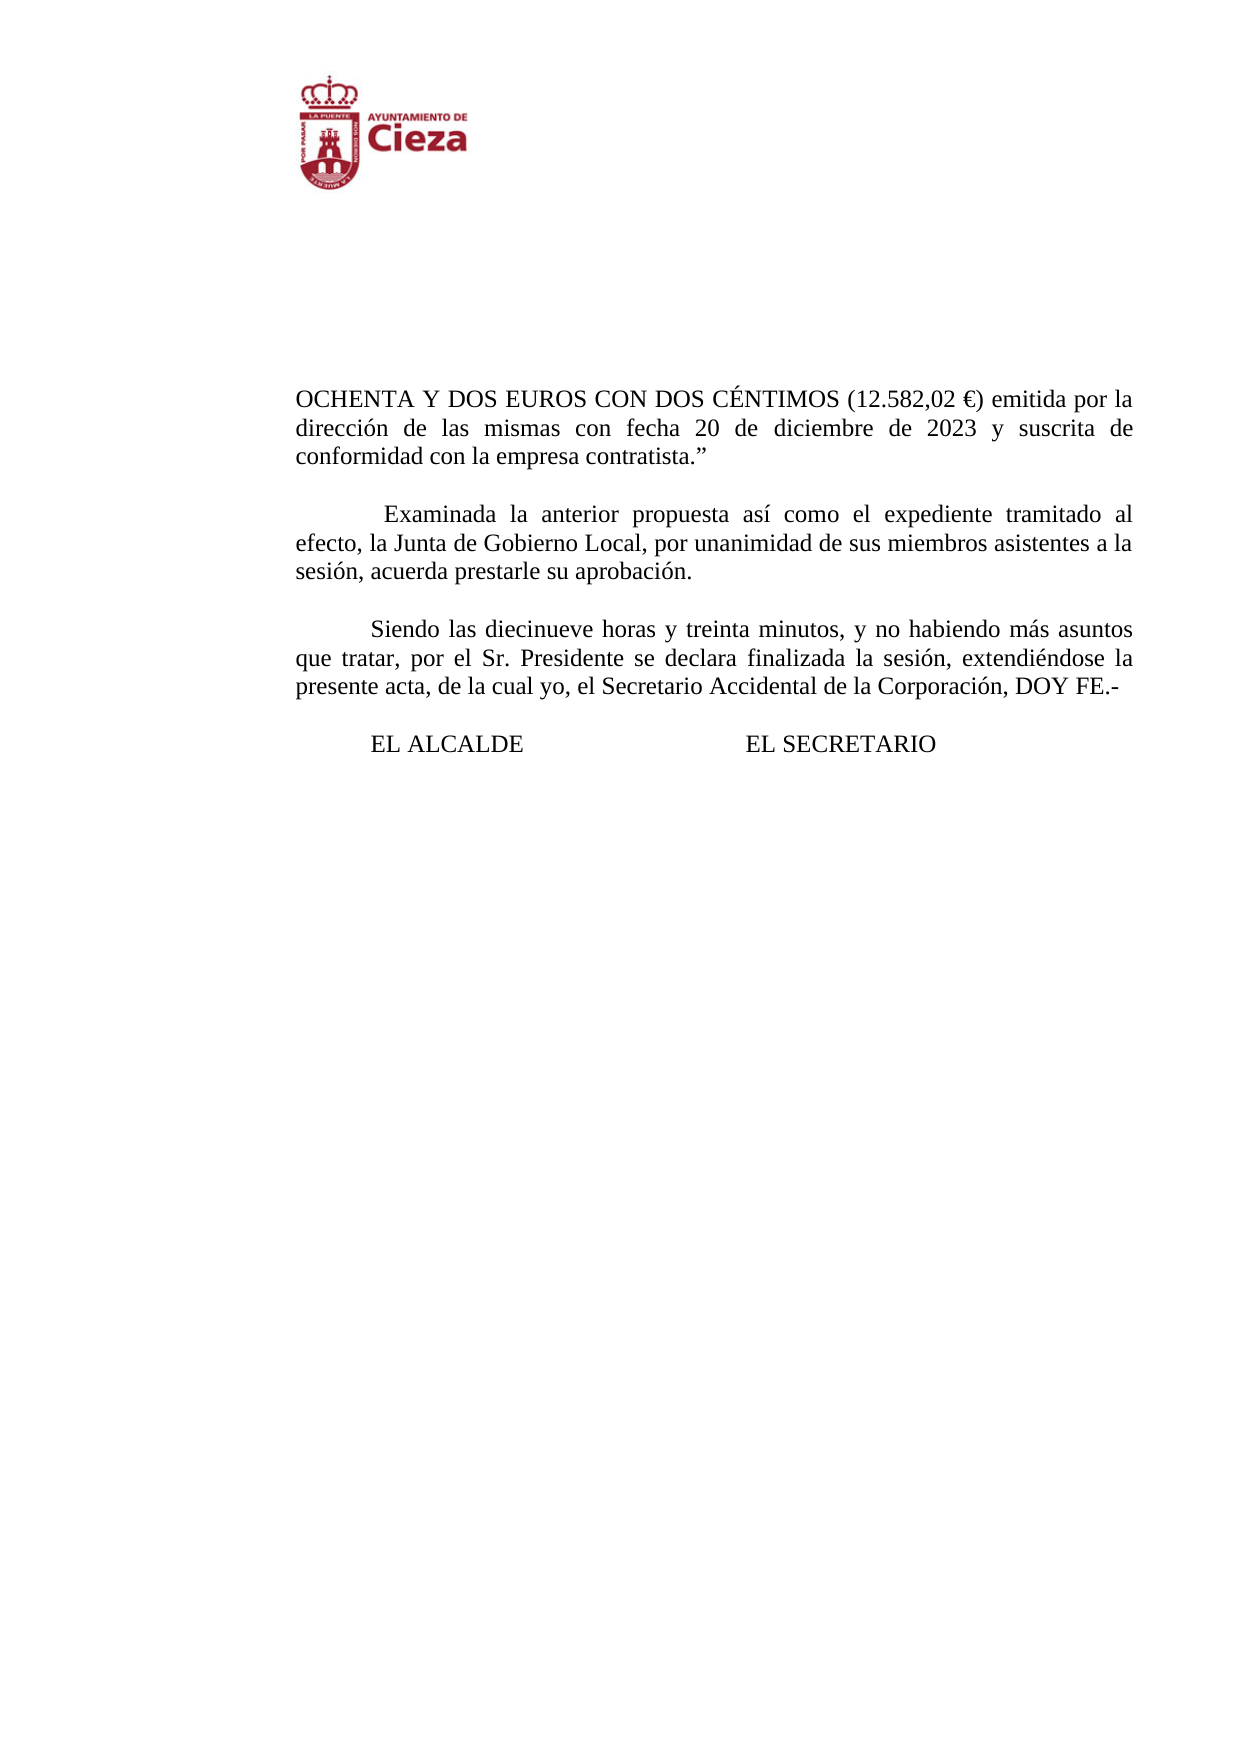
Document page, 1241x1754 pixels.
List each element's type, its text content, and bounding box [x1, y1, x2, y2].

picture [296, 71, 472, 194]
text Siendo las diecinueve horas y treinta minutos, y no habiendo más asuntos que tratar, por el Sr. Presidente se declara finalizada la sesión, extendiéndose la presente acta, de la cual yo, el Secretario Accidental de la Corporación, DOY FE.- [295, 614, 1134, 700]
text EL ALCALDE EL SECRETARIO [295, 729, 1134, 758]
text OCHENTA Y DOS EUROS CON DOS CÉNTIMOS (12.582,02 €) emitida por la dirección de las mismas con fecha 20 de diciembre de 2023 y suscrita de conformidad con la empresa contratista.” [295, 384, 1134, 470]
text Examinada la anterior propuesta así como el expediente tramitado al efecto, la Junta de Gobierno Local, por unanimidad de sus miembros asistentes a la sesión, acuerda prestarle su aprobación. [295, 499, 1134, 585]
